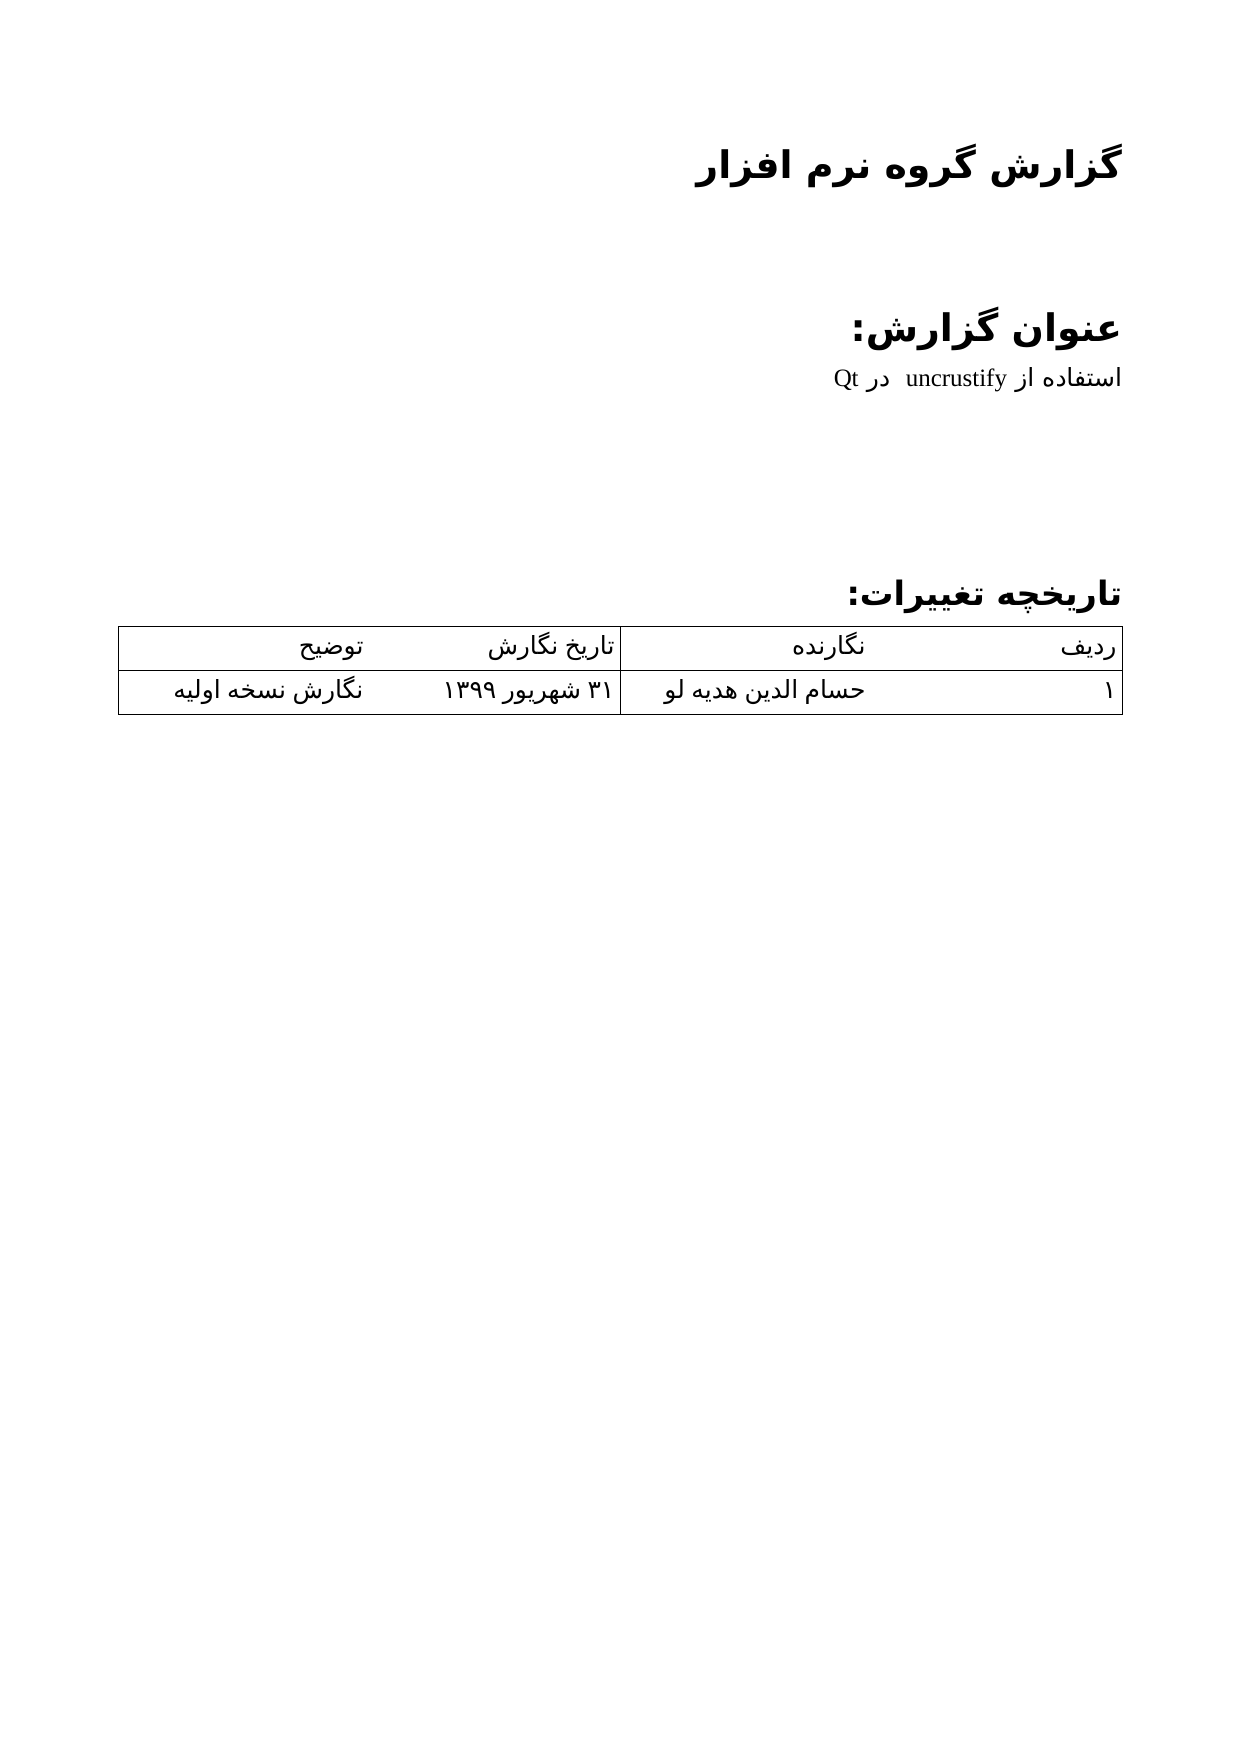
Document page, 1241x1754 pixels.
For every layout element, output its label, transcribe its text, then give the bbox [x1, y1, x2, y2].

table_header ردیف [871, 627, 1122, 670]
table_cell ۱ [871, 671, 1122, 714]
subtitle تاریخچه تغییرات: [118, 574, 1122, 613]
subtitle عنوان گزارش: [118, 306, 1122, 350]
table_header تاریخ نگارش [369, 627, 620, 670]
subtitle گزارش گروه نرم افزار [118, 143, 1122, 187]
table_cell نگارش نسخه اولیه [119, 671, 369, 714]
table_header نگارنده [621, 627, 871, 670]
table_cell ۳۱ شهریور ۱۳۹۹ [369, 671, 620, 714]
table_header توضیح [119, 627, 369, 670]
table_cell حسام الدین هدیه لو [621, 671, 871, 714]
text استفاده از uncrustify در Qt [118, 363, 1122, 392]
